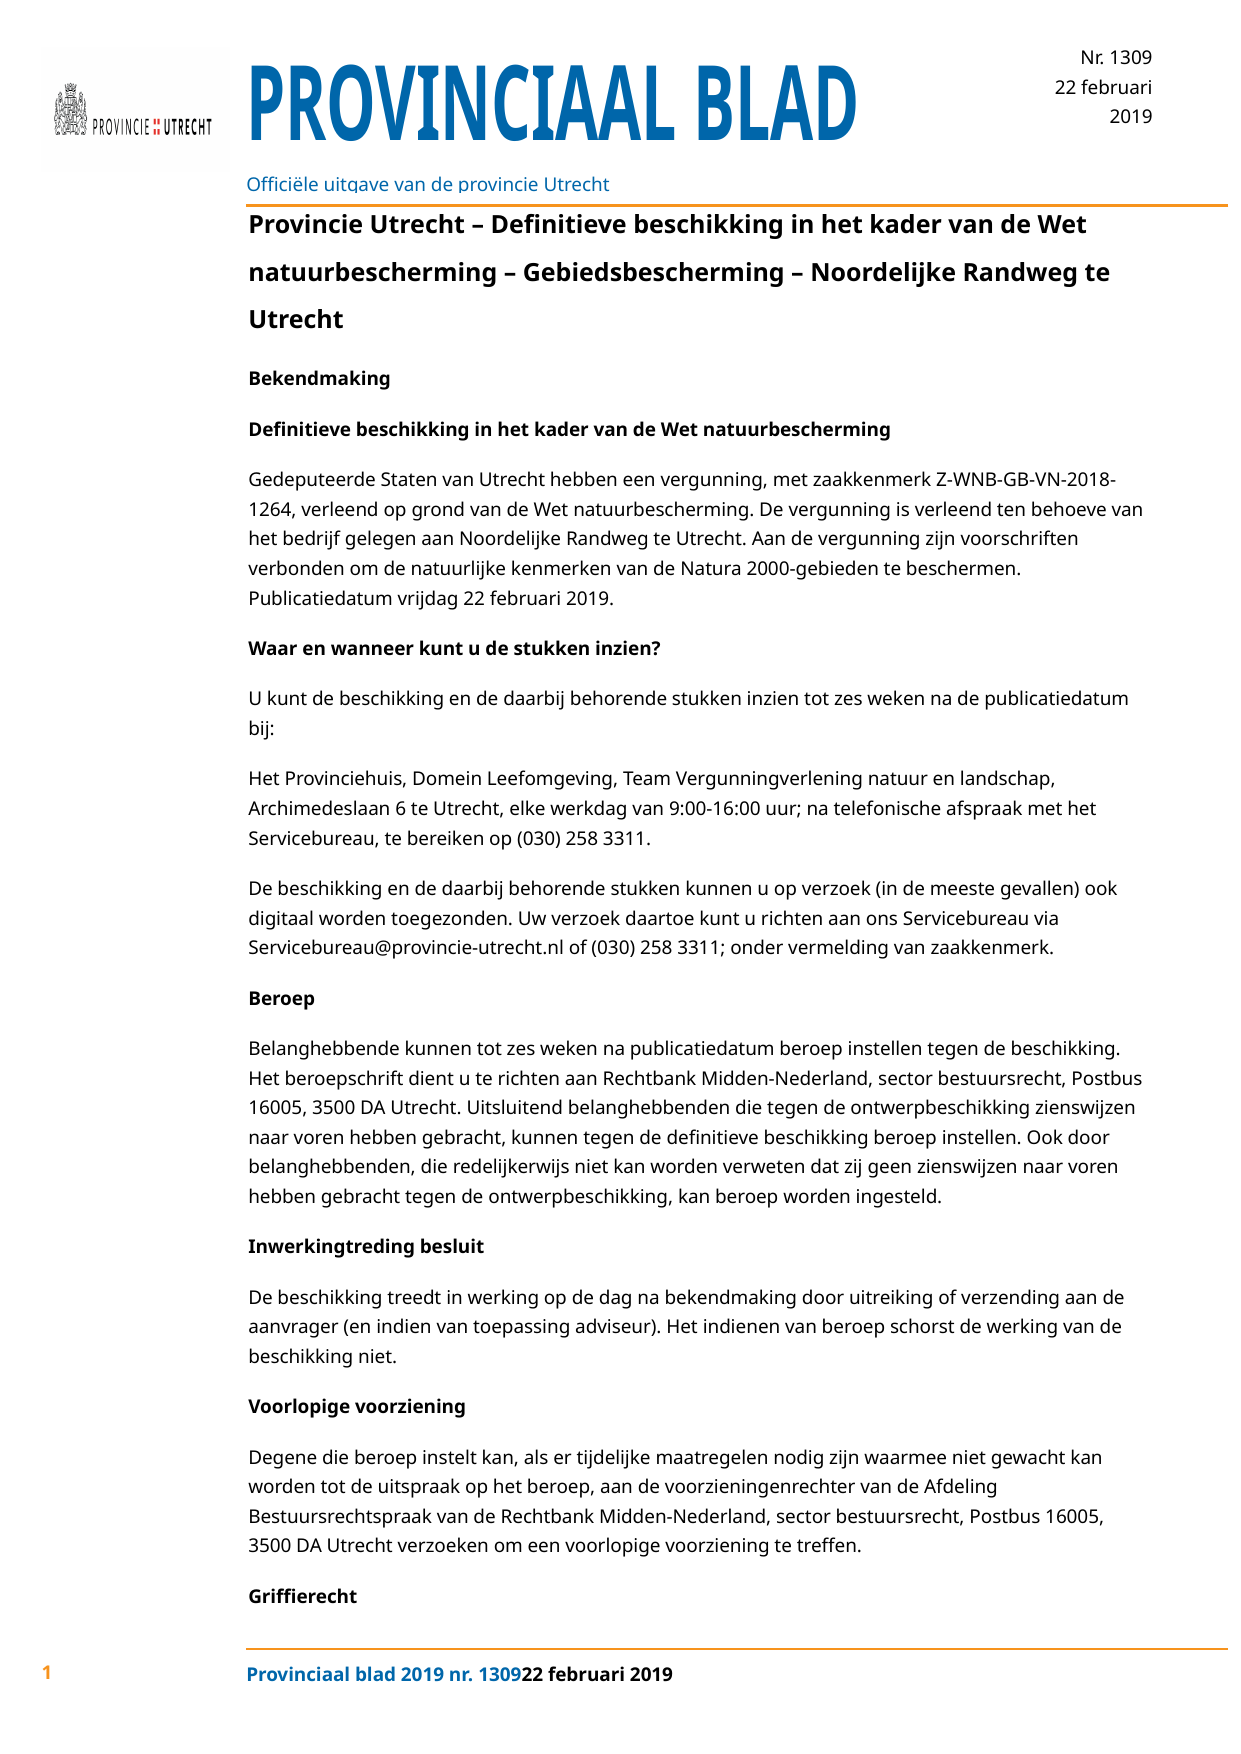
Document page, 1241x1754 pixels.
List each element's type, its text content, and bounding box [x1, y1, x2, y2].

text De beschikking treedt in werking op de dag na bekendmaking door uitreiking of verzending aan de aanvrager (en indien van toepassing adviseur). Het indienen van beroep schorst de werking van de beschikking niet. [248, 1284, 1152, 1369]
text Belanghebbende kunnen tot zes weken na publicatiedatum beroep instellen tegen de beschikking. Het beroepschrift dient u te richten aan Rechtbank Midden-Nederland, sector bestuursrecht, Postbus 16005, 3500 DA Utrecht. Uitsluitend belanghebbenden die tegen de ontwerpbeschikking zienswijzen naar voren hebben gebracht, kunnen tegen de definitieve beschikking beroep instellen. Ook door belanghebbenden, die redelijkerwijs niet kan worden verweten dat zij geen zienswijzen naar voren hebben gebracht tegen de ontwerpbeschikking, kan beroep worden ingesteld. [248, 1035, 1152, 1209]
text U kunt de beschikking en de daarbij behorende stukken inzien tot zes weken na de publicatiedatum bij: [248, 686, 1152, 741]
text Het Provinciehuis, Domein Leefomgeving, Team Vergunningverlening natuur en landschap, Archimedeslaan 6 te Utrecht, elke werkdag van 9:00-16:00 uur; na telefonische afspraak met het Servicebureau, te bereiken op (030) 258 3311. [248, 766, 1152, 850]
text Gedeputeerde Staten van Utrecht hebben een vergunning, met zaakkenmerk Z-WNB-GB-VN-2018-1264, verleend op grond van de Wet natuurbescherming. De vergunning is verleend ten behoeve van het bedrijf gelegen aan Noordelijke Randweg te Utrecht. Aan de vergunning zijn voorschriften verbonden om de natuurlijke kenmerken van de Natura 2000-gebieden te beschermen. Publicatiedatum vrijdag 22 februari 2019. [248, 466, 1152, 610]
text Griffierecht [248, 1583, 1152, 1609]
picture [41, 47, 231, 172]
text Inwerkingtreding besluit [248, 1233, 1152, 1259]
text Definitieve beschikking in het kader van de Wet natuurbescherming [248, 416, 1152, 442]
text Degene die beroep instelt kan, als er tijdelijke maatregelen nodig zijn waarmee niet gewacht kan worden tot de uitspraak op het beroep, aan de voorzieningenrechter van de Afdeling Bestuursrechtspraak van de Rechtbank Midden-Nederland, sector bestuursrecht, Postbus 16005, 3500 DA Utrecht verzoeken om een voorlopige voorziening te treffen. [248, 1444, 1152, 1558]
text Waar en wanneer kunt u de stukken inzien? [248, 635, 1152, 661]
text De beschikking en de daarbij behorende stukken kunnen u op verzoek (in de meeste gevallen) ook digitaal worden toegezonden. Uw verzoek daartoe kunt u richten aan ons Servicebureau via Servicebureau@provincie-utrecht.nl of (030) 258 3311; onder vermelding van zaakkenmerk. [248, 875, 1152, 960]
text Bekendmaking [248, 366, 1152, 391]
text Provincie Utrecht – Definitieve beschikking in het kader van de Wet natuurbescherming – Gebiedsbescherming – Noordelijke Randweg te Utrecht [248, 207, 1152, 336]
text Voorlopige voorziening [248, 1393, 1152, 1419]
text Beroep [248, 985, 1152, 1010]
